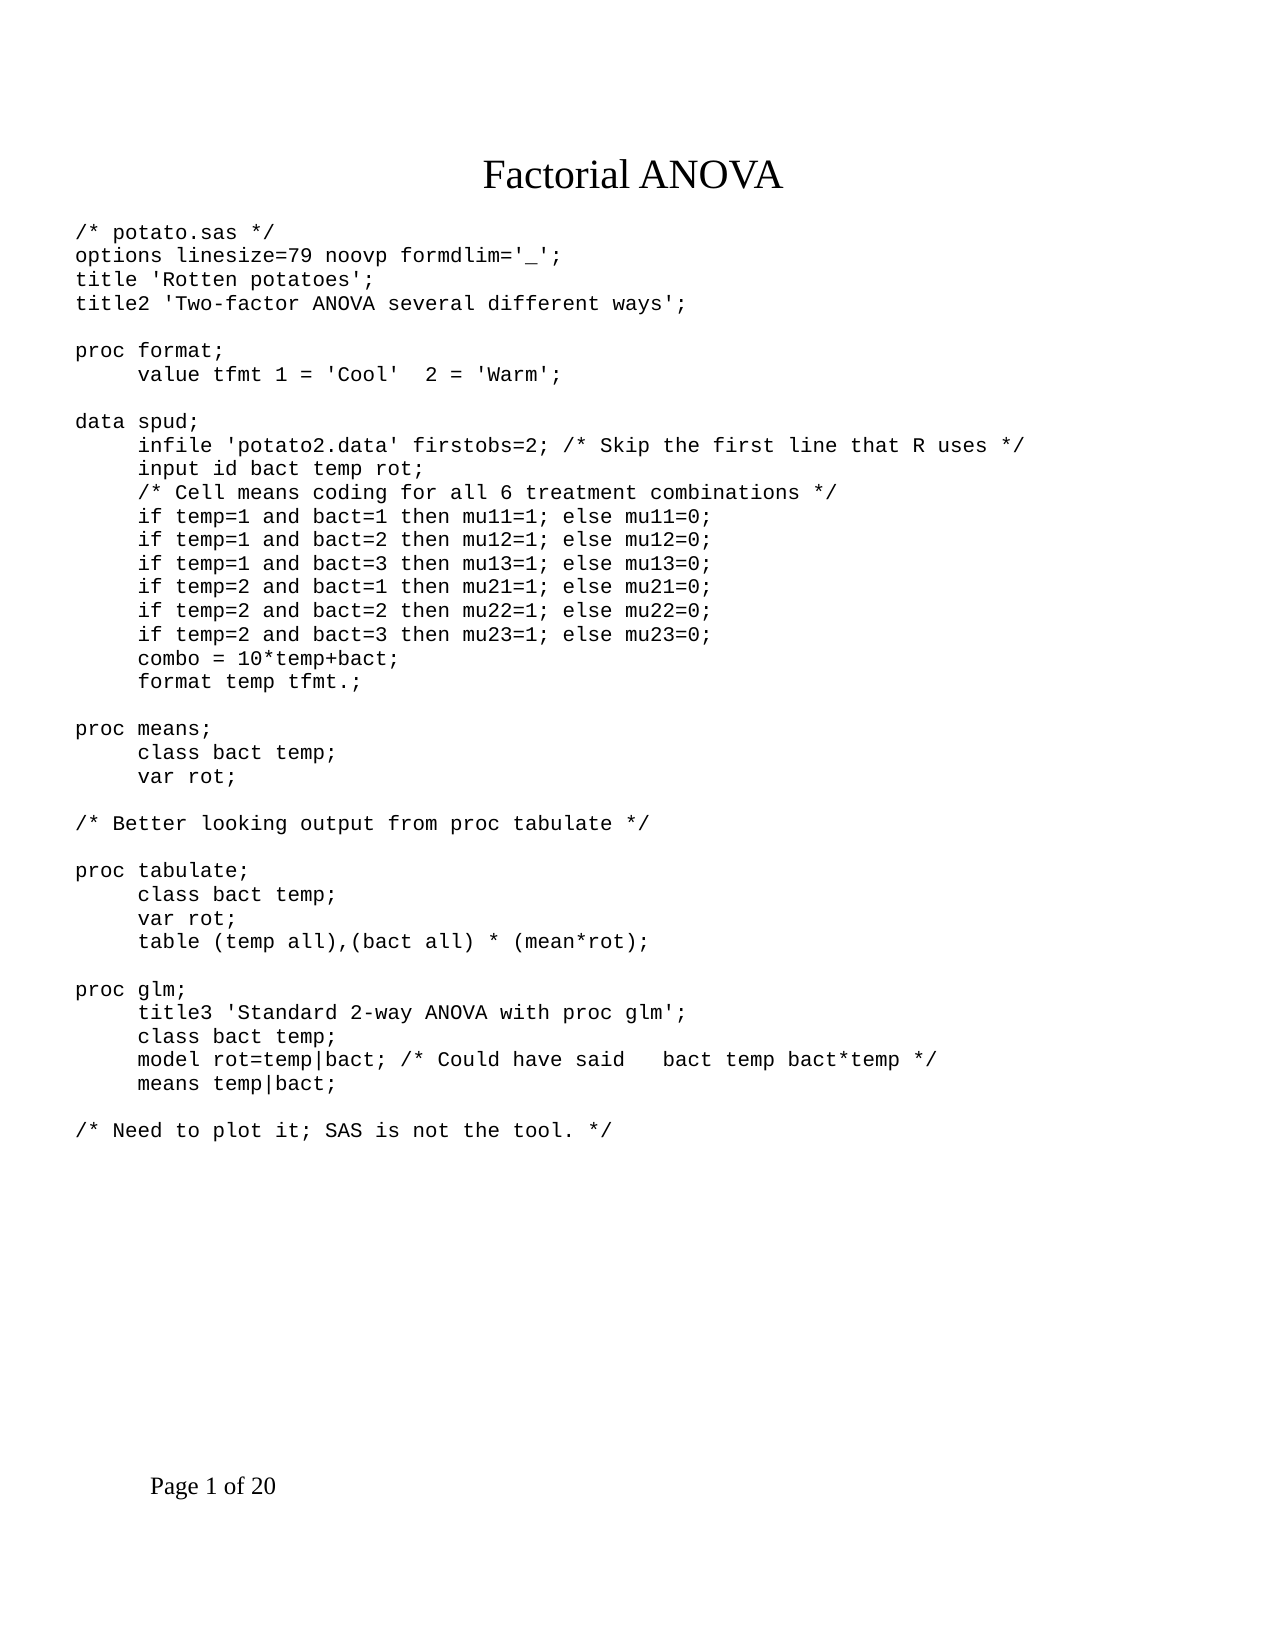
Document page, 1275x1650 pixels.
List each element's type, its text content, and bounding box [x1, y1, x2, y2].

text model rot=temp|bact; /* Could have said bact temp bact*temp */ [75, 1049, 1191, 1073]
text title 'Rotten potatoes'; [75, 269, 1191, 293]
text proc format; [75, 340, 1191, 364]
text infile 'potato2.data' firstobs=2; /* Skip the first line that R uses */ [75, 435, 1191, 458]
text input id bact temp rot; [75, 458, 1191, 482]
text title2 'Two-factor ANOVA several different ways'; [75, 293, 1191, 316]
text options linesize=79 noovp formdlim='_'; [75, 246, 1191, 269]
text if temp=1 and bact=2 then mu12=1; else mu12=0; [75, 529, 1191, 553]
text if temp=1 and bact=3 then mu13=1; else mu13=0; [75, 553, 1191, 577]
text if temp=1 and bact=1 then mu11=1; else mu11=0; [75, 506, 1191, 529]
text /* Better looking output from proc tabulate */ [75, 813, 1191, 837]
text if temp=2 and bact=1 then mu21=1; else mu21=0; [75, 577, 1191, 600]
text class bact temp; [75, 1026, 1191, 1049]
text /* Need to plot it; SAS is not the tool. */ [75, 1120, 1191, 1144]
text means temp|bact; [75, 1073, 1191, 1097]
text combo = 10*temp+bact; [75, 647, 1191, 671]
text table (temp all),(bact all) * (mean*rot); [75, 931, 1191, 955]
text format temp tfmt.; [75, 671, 1191, 695]
text data spud; [75, 411, 1191, 435]
text if temp=2 and bact=2 then mu22=1; else mu22=0; [75, 600, 1191, 624]
text title3 'Standard 2-way ANOVA with proc glm'; [75, 1002, 1191, 1026]
text /* Cell means coding for all 6 treatment combinations */ [75, 482, 1191, 506]
text var rot; [75, 908, 1191, 931]
text class bact temp; [75, 742, 1191, 766]
text proc tabulate; [75, 860, 1191, 884]
text if temp=2 and bact=3 then mu23=1; else mu23=0; [75, 624, 1191, 647]
text /* potato.sas */ [75, 222, 1191, 246]
text class bact temp; [75, 884, 1191, 908]
text value tfmt 1 = 'Cool' 2 = 'Warm'; [75, 364, 1191, 387]
text proc glm; [75, 978, 1191, 1002]
text proc means; [75, 718, 1191, 742]
text Factorial ANOVA [75, 150, 1191, 198]
text var rot; [75, 766, 1191, 789]
